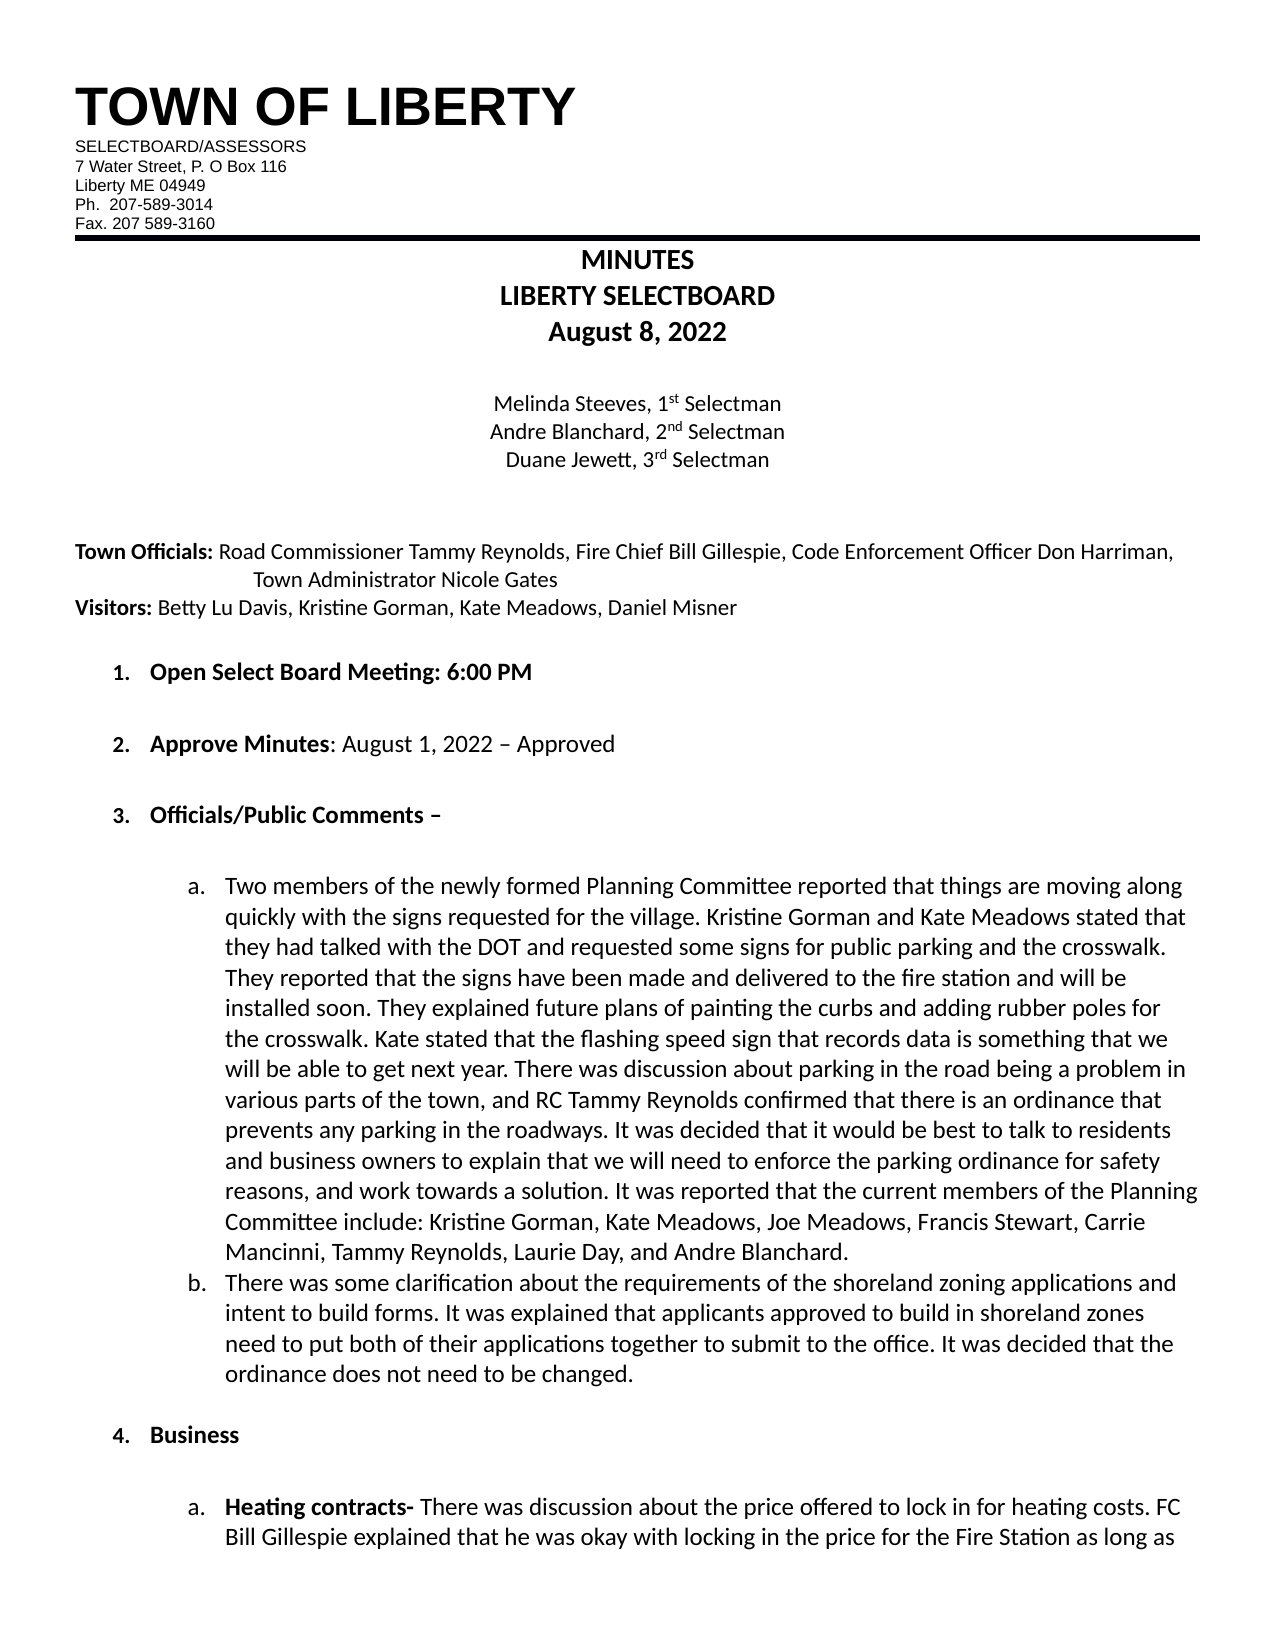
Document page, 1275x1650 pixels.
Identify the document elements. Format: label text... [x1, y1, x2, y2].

list Heating contracts- There was discussion about the price offered to lock in for heating costs. FC Bill Gillespie explained that he was okay with locking in the price for the Fire Station as long as [187, 1491, 1200, 1552]
text LIBERTY SELECTBOARD [75, 277, 1200, 313]
text August 8, 2022 [75, 313, 1200, 348]
list Business [112, 1419, 1200, 1450]
text Andre Blanchard, 2nd Selectman [75, 417, 1200, 445]
text MINUTES [75, 241, 1200, 277]
list Two members of the newly formed Planning Committee reported that things are moving along quickly with the signs requested for the village. Kristine Gorman and Kate Meadows stated that they had talked with the DOT and requested some signs for public parking and the crosswalk. They reported that the signs have been made and delivered to the fire station and will be installed soon. They explained future plans of painting the curbs and adding rubber poles for the crosswalk. Kate stated that the flashing speed sign that records data is something that we will be able to get next year. There was discussion about parking in the road being a problem in various parts of the town, and RC Tammy Reynolds confirmed that there is an ordinance that prevents any parking in the roadways. It was decided that it would be best to talk to residents and business owners to explain that we will need to enforce the parking ordinance for safety reasons, and work towards a solution. It was reported that the current members of the Planning Committee include: Kristine Gorman, Kate Meadows, Joe Meadows, Francis Stewart, Carrie Mancinni, Tammy Reynolds, Laurie Day, and Andre Blanchard. [187, 870, 1200, 1267]
text Melinda Steeves, 1st Selectman [75, 389, 1200, 417]
list Officials/Public Comments – [112, 799, 1200, 829]
list There was some clarification about the requirements of the shoreland zoning applications and intent to build forms. It was explained that applicants approved to build in shoreland zones need to put both of their applications together to submit to the office. It was decided that the ordinance does not need to be changed. [187, 1267, 1200, 1389]
list Open Select Board Meeting: 6:00 PM [112, 656, 1200, 687]
text Duane Jewett, 3rd Selectman [75, 445, 1200, 473]
text Visitors: Betty Lu Davis, Kristine Gorman, Kate Meadows, Daniel Misner [75, 593, 1200, 621]
text Town Officials: Road Commissioner Tammy Reynolds, Fire Chief Bill Gillespie, Code Enforcement Officer Don Harriman, Town Administrator Nicole Gates [75, 537, 1200, 593]
list Approve Minutes: August 1, 2022 – Approved [112, 728, 1200, 758]
